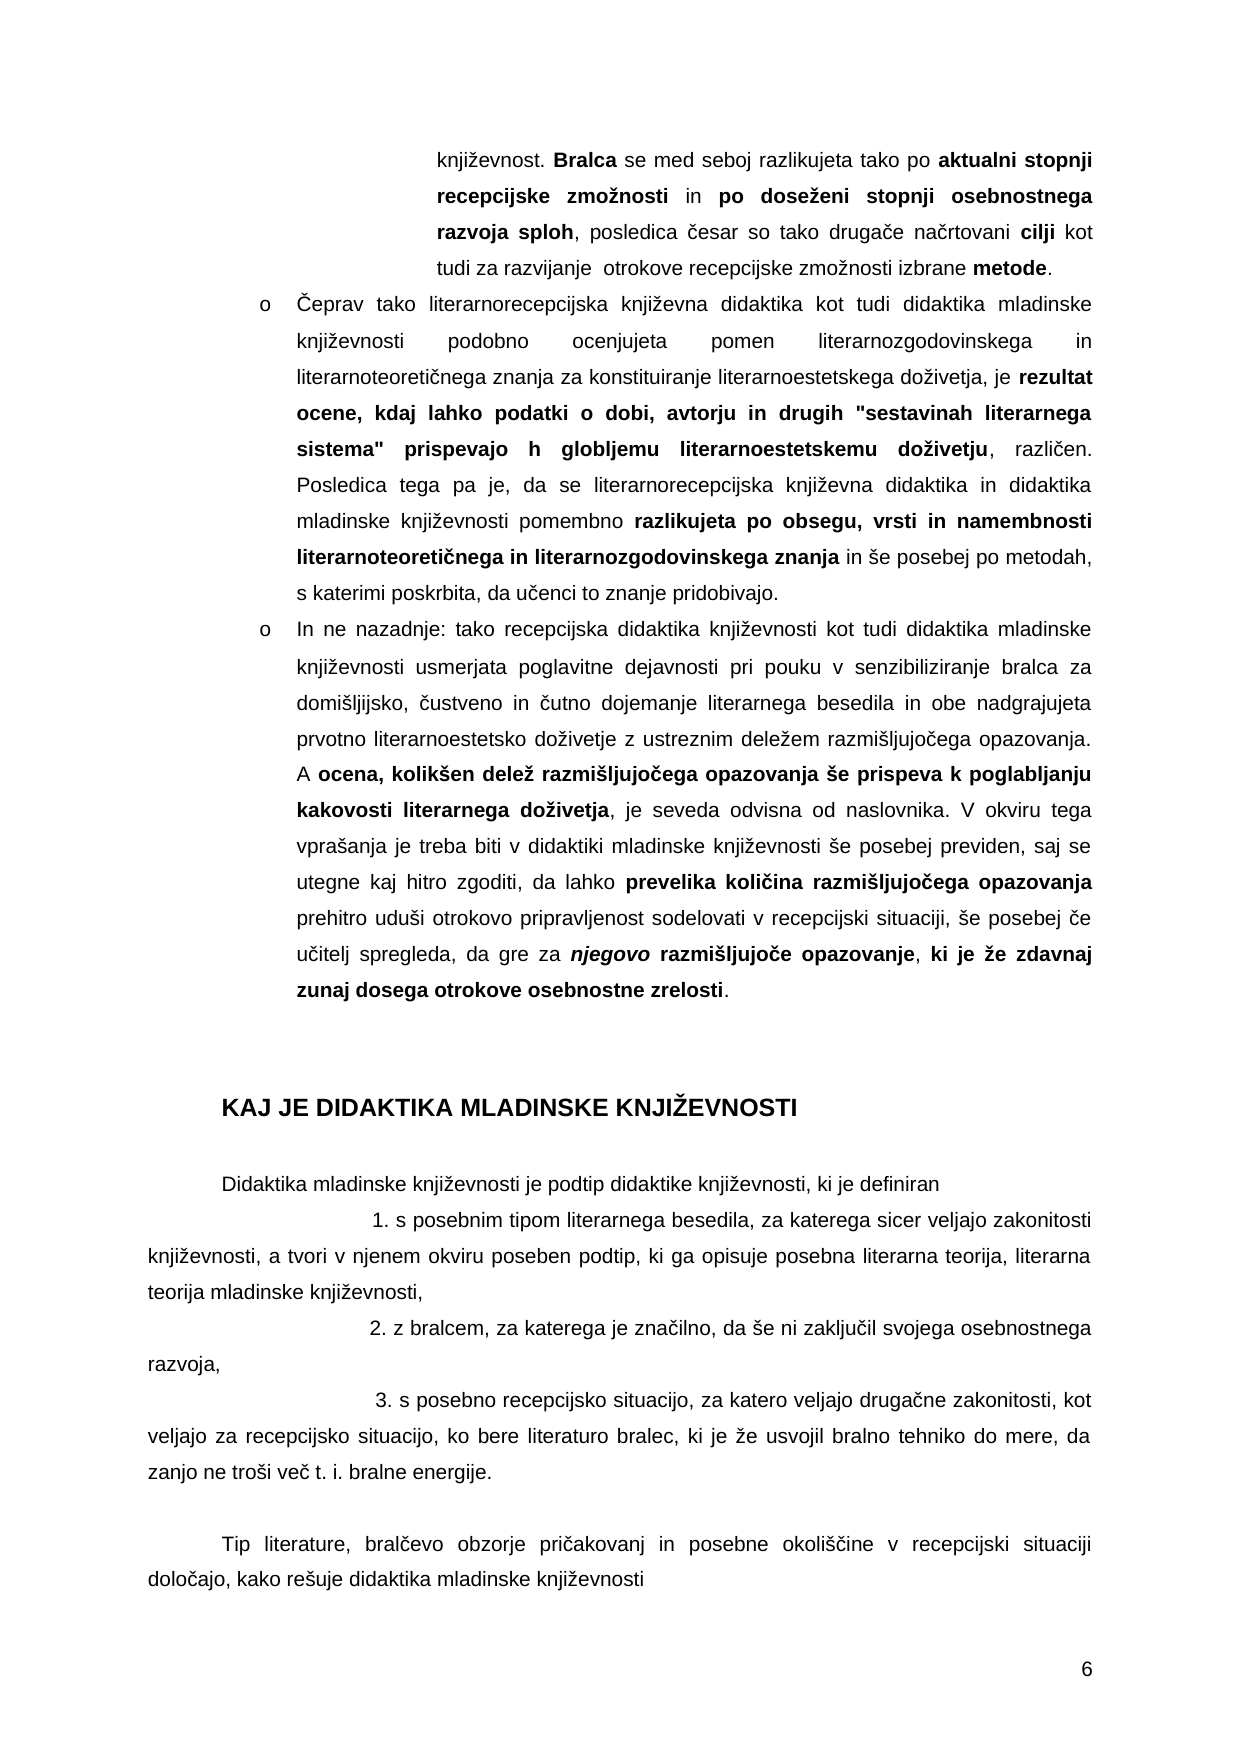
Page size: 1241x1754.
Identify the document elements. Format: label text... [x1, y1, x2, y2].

text 2. z bralcem, za katerega je značilno, da še ni zaključil svojega osebnostnega razvoja, [148, 1316, 1093, 1376]
text KAJ JE DIDAKTIKA MLADINSKE KNJIŽEVNOSTI [148, 1093, 1093, 1122]
list književnost. Bralca se med seboj razlikujeta tako po aktualni stopnji recepcijske zmožnosti in po doseženi stopnji osebnostnega razvoja sploh, posledica česar so tako drugače načrtovani cilji kot tudi za razvijanje otrokove recepcijske zmožnosti izbrane metode. [399, 148, 1093, 279]
text 3. s posebno recepcijsko situacijo, za katero veljajo drugačne zakonitosti, kot veljajo za recepcijsko situacijo, ko bere literaturo bralec, ki je že usvojil bralno tehniko do mere, da zanjo ne troši več t. i. bralne energije. [148, 1388, 1093, 1483]
list In ne nazadnje: tako recepcijska didaktika književnosti kot tudi didaktika mladinske književnosti usmerjata poglavitne dejavnosti pri pouku v senzibiliziranje bralca za domišljijsko, čustveno in čutno dojemanje literarnega besedila in obe nadgrajujeta prvotno literarnoestetsko doživetje z ustreznim deležem razmišljujočega opazovanja. A ocena, kolikšen delež razmišljujočega opazovanja še prispeva k poglabljanju kakovosti literarnega doživetja, je seveda odvisna od naslovnika. V okviru tega vprašanja je treba biti v didaktiki mladinske književnosti še posebej previden, saj se utegne kaj hitro zgoditi, da lahko prevelika količina razmišljujočega opazovanja prehitro uduši otrokovo pripravljenost sodelovati v recepcijski situaciji, še posebej če učitelj spregleda, da gre za njegovo razmišljujoče opazovanje, ki je že zdavnaj zunaj dosega otrokove osebnostne zrelosti. [259, 617, 1093, 1002]
list Čeprav tako literarnorecepcijska književna didaktika kot tudi didaktika mladinske književnosti podobno ocenjujeta pomen literarnozgodovinskega in literarnoteoretičnega znanja za konstituiranje literarnoestetskega doživetja, je rezultat ocene, kdaj lahko podatki o dobi, avtorju in drugih "sestavinah literarnega sistema" prispevajo h globljemu literarnoestetskemu doživetju, različen. Posledica tega pa je, da se literarnorecepcijska književna didaktika in didaktika mladinske književnosti pomembno razlikujeta po obsegu, vrsti in namembnosti literarnoteoretičnega in literarnozgodovinskega znanja in še posebej po metodah, s katerimi poskrbita, da učenci to znanje pridobivajo. [259, 291, 1093, 605]
text Didaktika mladinske književnosti je podtip didaktike književnosti, ki je definiran [148, 1172, 1093, 1196]
text Tip literature, bralčevo obzorje pričakovanj in posebne okoliščine v recepcijski situaciji določajo, kako rešuje didaktika mladinske književnosti [148, 1531, 1093, 1591]
text 1. s posebnim tipom literarnega besedila, za katerega sicer veljajo zakonitosti književnosti, a tvori v njenem okviru poseben podtip, ki ga opisuje posebna literarna teorija, literarna teorija mladinske književnosti, [148, 1208, 1093, 1304]
